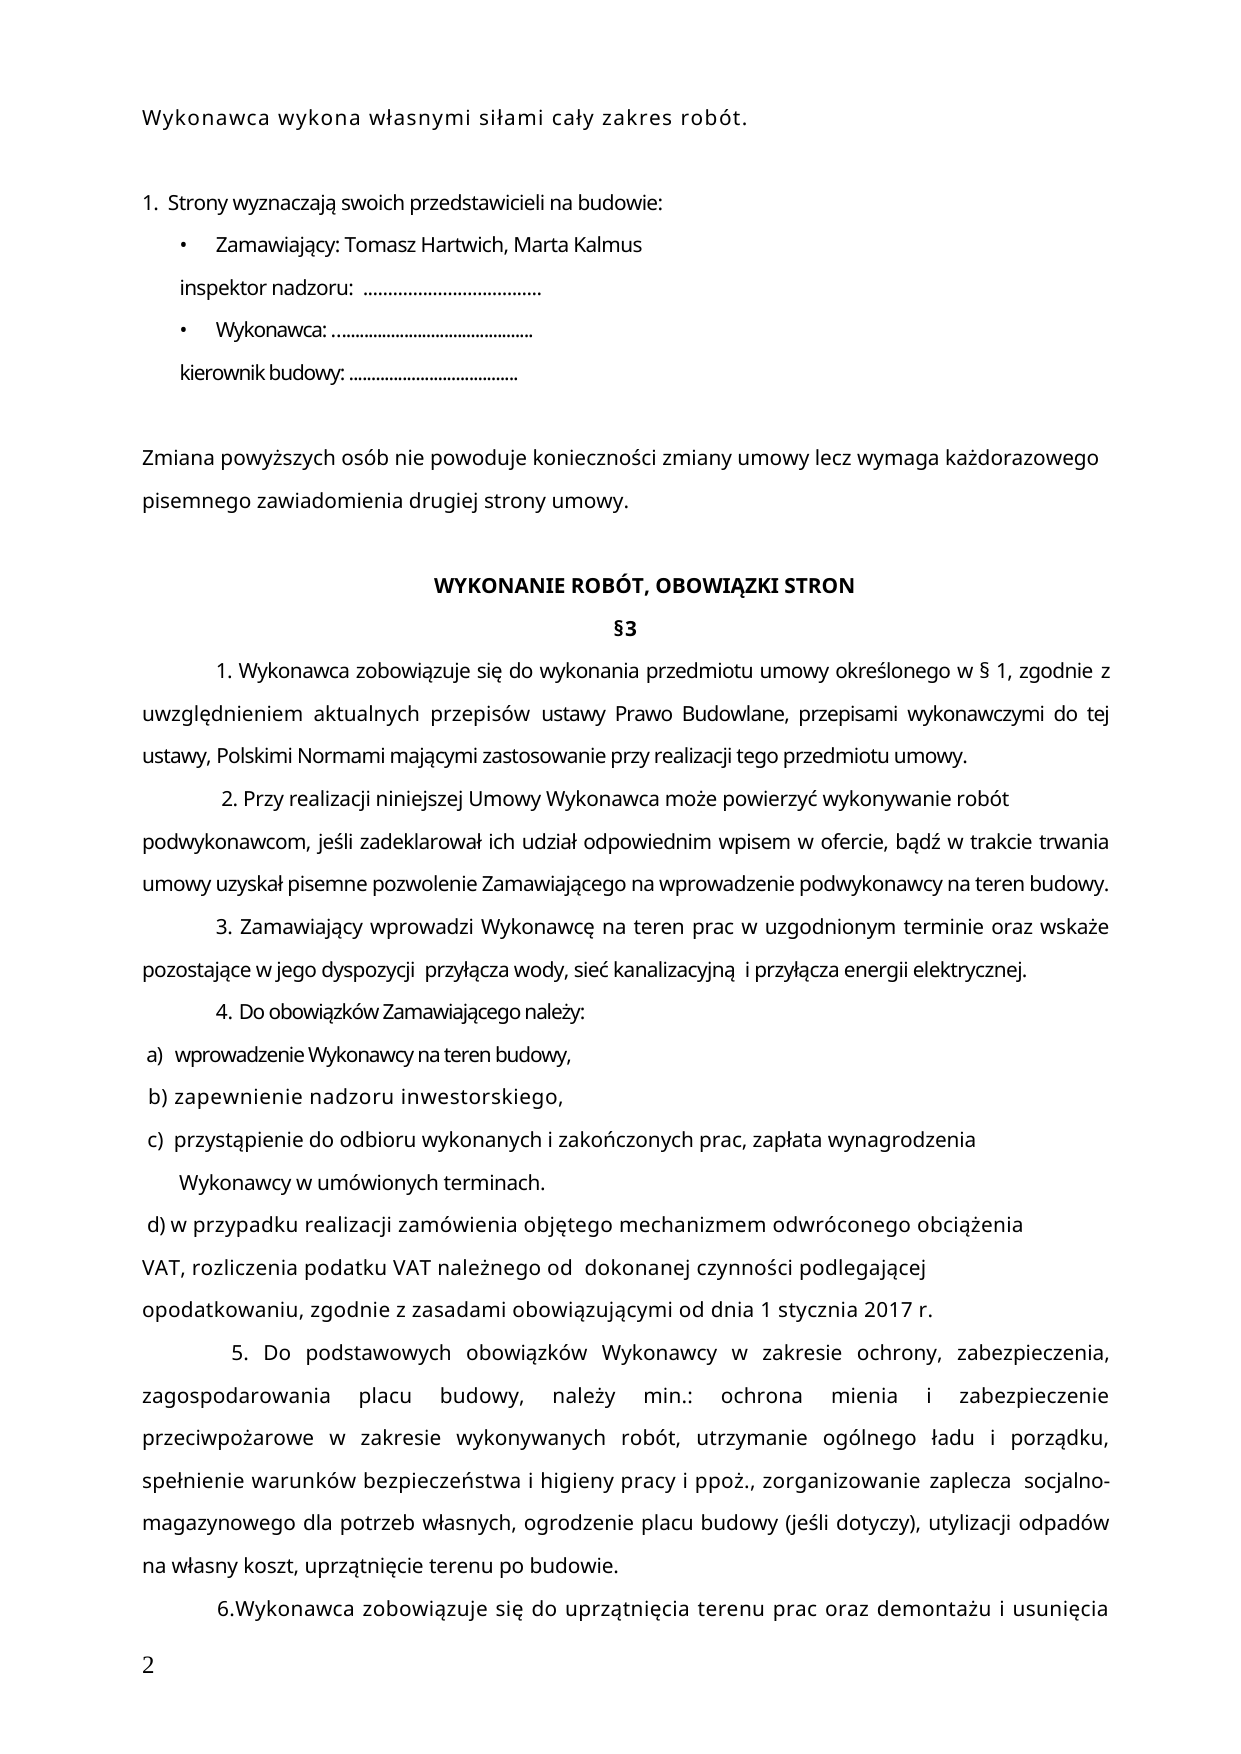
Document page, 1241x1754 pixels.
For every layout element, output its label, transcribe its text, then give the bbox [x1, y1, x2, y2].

text 1. Wykonawca zobowiązuje się do wykonania przedmiotu umowy określonego w § 1, zgodnie z uwzględnieniem aktualnych przepisów ustawy Prawo Budowlane, przepisami wykonawczymi do tej ustawy, Polskimi Normami mającymi zastosowanie przy realizacji tego przedmiotu umowy. [142, 656, 1110, 770]
list 6.Wykonawca zobowiązuje się do uprzątnięcia terenu prac oraz demontażu i usunięcia [142, 1594, 1110, 1622]
list a) wprowadzenie Wykonawcy na teren budowy, [142, 1040, 1110, 1068]
text § 3 [142, 614, 1110, 642]
list 3. Zamawiający wprowadzi Wykonawcę na teren prac w uzgodnionym terminie oraz wskaże pozostające w jego dyspozycji przyłącza wody, sieć kanalizacyjną i przyłącza energii elektrycznej. [142, 912, 1110, 983]
text Wykonawca wykona własnymi siłami cały zakres robót. [142, 103, 1110, 131]
list VAT, rozliczenia podatku VAT należnego od dokonanej czynności podlegającej [142, 1253, 1110, 1281]
text WYKONANIE ROBÓT, OBOWIĄZKI STRON [179, 571, 1110, 600]
text 2. Przy realizacji niniejszej Umowy Wykonawca może powierzyć wykonywanie robót [143, 784, 1110, 813]
list 5. Do podstawowych obowiązków Wykonawcy w zakresie ochrony, zabezpieczenia, zagospodarowania placu budowy, należy min.: ochrona mienia i zabezpieczenie przeciwpożarowe w zakresie wykonywanych robót, utrzymanie ogólnego ładu i porządku, spełnienie warunków bezpieczeństwa i higieny pracy i ppoż., zorganizowanie zaplecza socjalno-magazynowego dla potrzeb własnych, ogrodzenie placu budowy (jeśli dotyczy), utylizacji odpadów na własny koszt, uprzątnięcie terenu po budowie. [142, 1338, 1110, 1579]
list Wykonawcy w umówionych terminach. d) w przypadku realizacji zamówienia objętego mechanizmem odwróconego obciążenia [142, 1168, 1110, 1239]
text 1. Strony wyznaczają swoich przedstawicieli na budowie: [142, 188, 1110, 216]
list podwykonawcom, jeśli zadeklarował ich udział odpowiednim wpisem w ofercie, bądź w trakcie trwania umowy uzyskał pisemne pozwolenie Zamawiającego na wprowadzenie podwykonawcy na teren budowy. [142, 827, 1110, 898]
text inspektor nadzoru: .................................... [179, 273, 1110, 301]
text 4. Do obowiązków Zamawiającego należy: [142, 997, 1110, 1026]
list b) zapewnienie nadzoru inwestorskiego, [142, 1082, 1110, 1111]
text • Zamawiający: Tomasz Hartwich, Marta Kalmus [179, 230, 1110, 259]
text • Wykonawca: ….......................................... [179, 316, 1110, 344]
text kierownik budowy: ...................................... [179, 358, 1110, 387]
text Zmiana powyższych osób nie powoduje konieczności zmiany umowy lecz wymaga każdorazowego pisemnego zawiadomienia drugiej strony umowy. [142, 443, 1110, 514]
list c) przystąpienie do odbioru wykonanych i zakończonych prac, zapłata wynagrodzenia [142, 1125, 1110, 1153]
list opodatkowaniu, zgodnie z zasadami obowiązującymi od dnia 1 stycznia 2017 r. [142, 1296, 1110, 1324]
